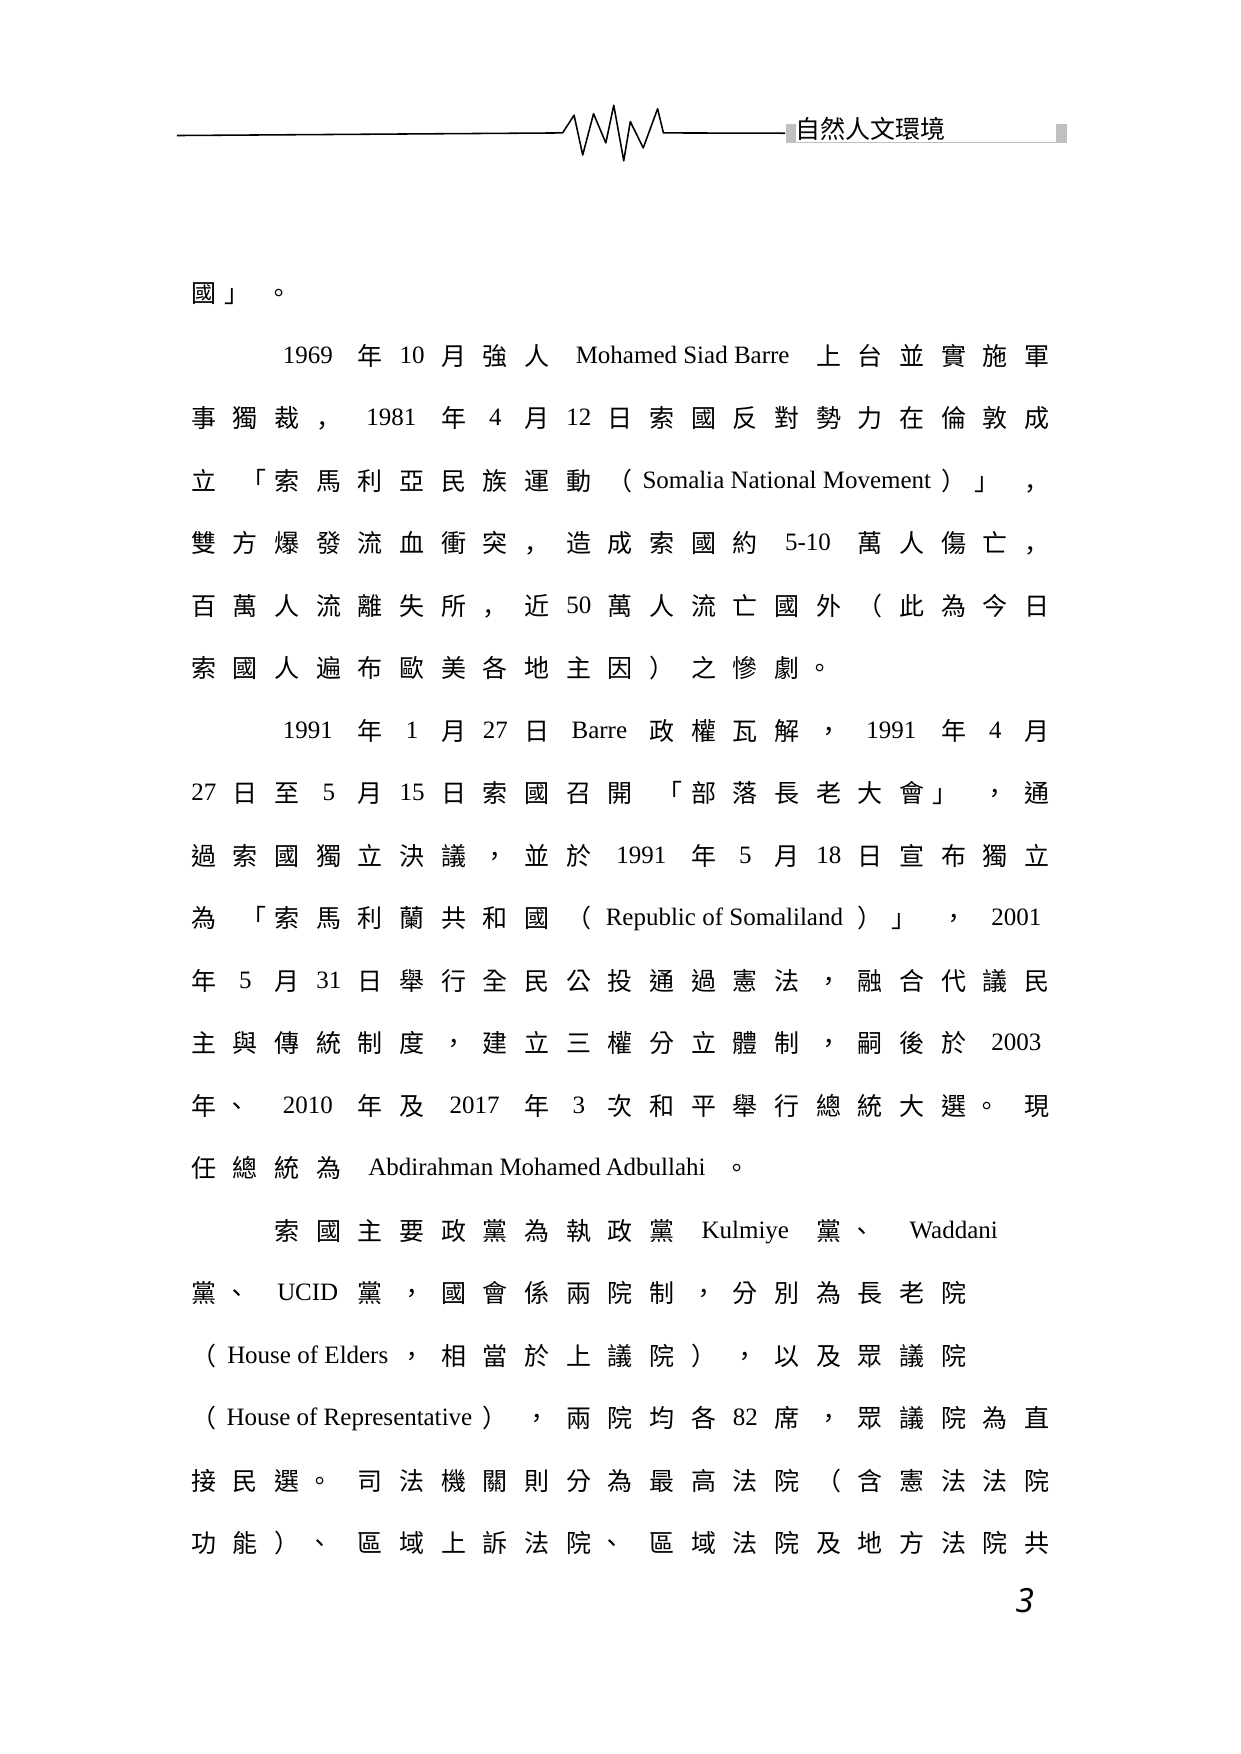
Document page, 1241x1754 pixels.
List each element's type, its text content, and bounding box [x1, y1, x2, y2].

text 索國主要政黨為執政黨Kulmiye黨、Waddani黨、UCID黨，國會係兩院制，分別為長老院（House of Elders，相當於上議院），以及眾議院（House of Representative），兩院均各82席，眾議院為直接民選。司法機關則分為最高法院（含憲法法院功能）、區域上訴法院、區域法院及地方法院共 [183, 1188, 1058, 1563]
text 國」。 [183, 250, 1058, 313]
text 1969年10月強人Mohamed Siad Barre上台並實施軍事獨裁，1981年4月12日索國反對勢力在倫敦成立「索馬利亞民族運動（Somalia National Movement）」，雙方爆發流血衝突，造成索國約5-10萬人傷亡，百萬人流離失所，近50萬人流亡國外（此為今日索國人遍布歐美各地主因）之慘劇。 [183, 313, 1058, 688]
text 1991年1月27日Barre政權瓦解，1991年4月27日至5月15日索國召開「部落長老大會」，通過索國獨立決議，並於1991年5月18日宣布獨立為「索馬利蘭共和國（Republic of Somaliland）」，2001年5月31日舉行全民公投通過憲法，融合代議民主與傳統制度，建立三權分立體制，嗣後於2003年、2010年及2017年3次和平舉行總統大選。現任總統為Abdirahman Mohamed Adbullahi。 [183, 688, 1058, 1188]
